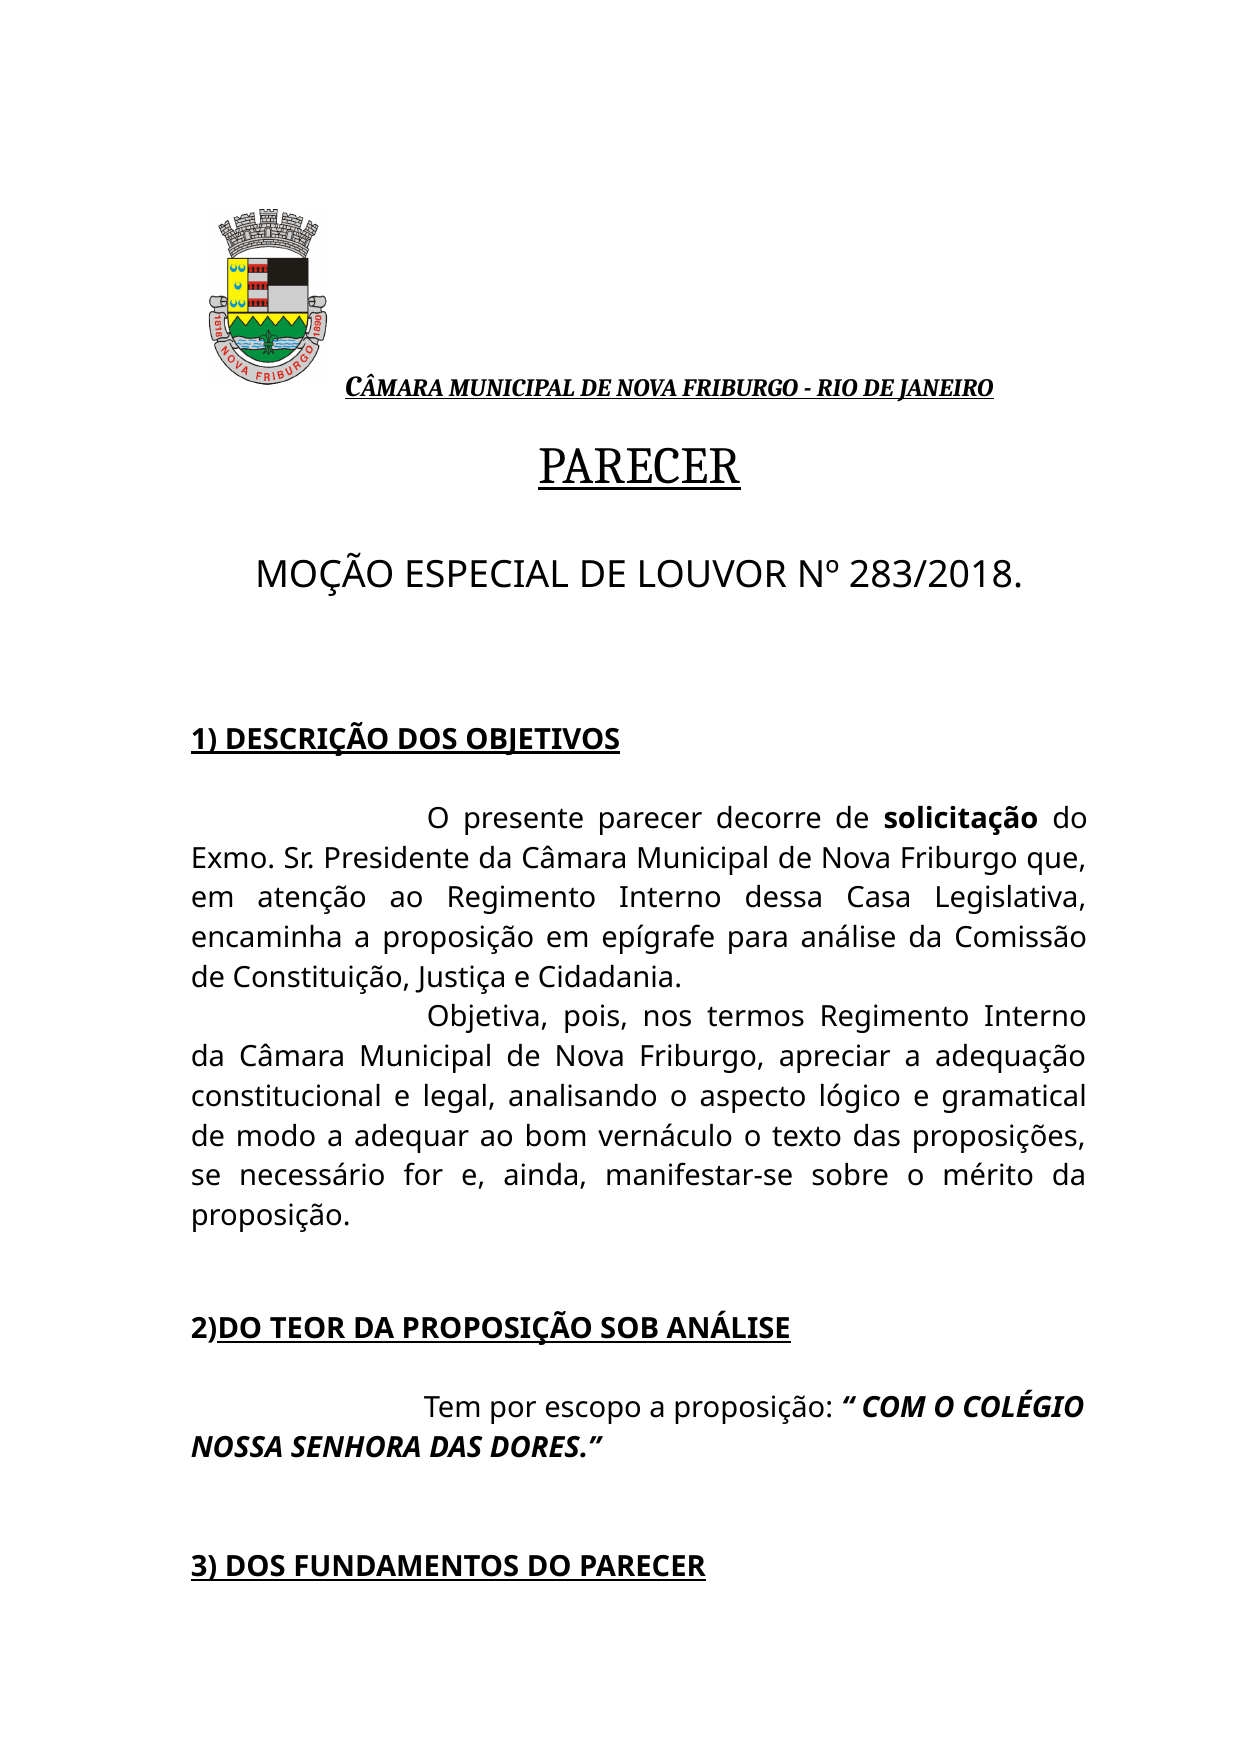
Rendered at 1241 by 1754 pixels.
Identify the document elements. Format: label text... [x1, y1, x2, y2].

text MOÇÃO ESPECIAL DE LOUVOR Nº 283/2018. [191, 548, 1087, 599]
list DO TEOR DA PROPOSIÇÃO SOB ANÁLISE [191, 1307, 1087, 1347]
text 1) DESCRIÇÃO DOS OBJETIVOS [191, 718, 1087, 758]
text PARECER [191, 437, 1087, 497]
text 3) DOS FUNDAMENTOS DO PARECER [191, 1545, 1087, 1585]
text Tem por escopo a proposição: “ COM O COLÉGIO NOSSA SENHORA DAS DORES.” [191, 1386, 1087, 1466]
text O presente parecer decorre de solicitação do Exmo. Sr. Presidente da Câmara Municipal de Nova Friburgo que, em atenção ao Regimento Interno dessa Casa Legislativa, encaminha a proposição em epígrafe para análise da Comissão de Constituição, Justiça e Cidadania. [191, 797, 1087, 996]
text Objetiva, pois, nos termos Regimento Interno da Câmara Municipal de Nova Friburgo, apreciar a adequação constitucional e legal, analisando o aspecto lógico e gramatical de modo a adequar ao bom vernáculo o texto das proposições, se necessário for e, ainda, manifestar-se sobre o mérito da proposição. [191, 996, 1087, 1234]
text CÂMARA MUNICIPAL DE NOVA FRIBURGO - RIO DE JANEIRO [191, 198, 1087, 403]
